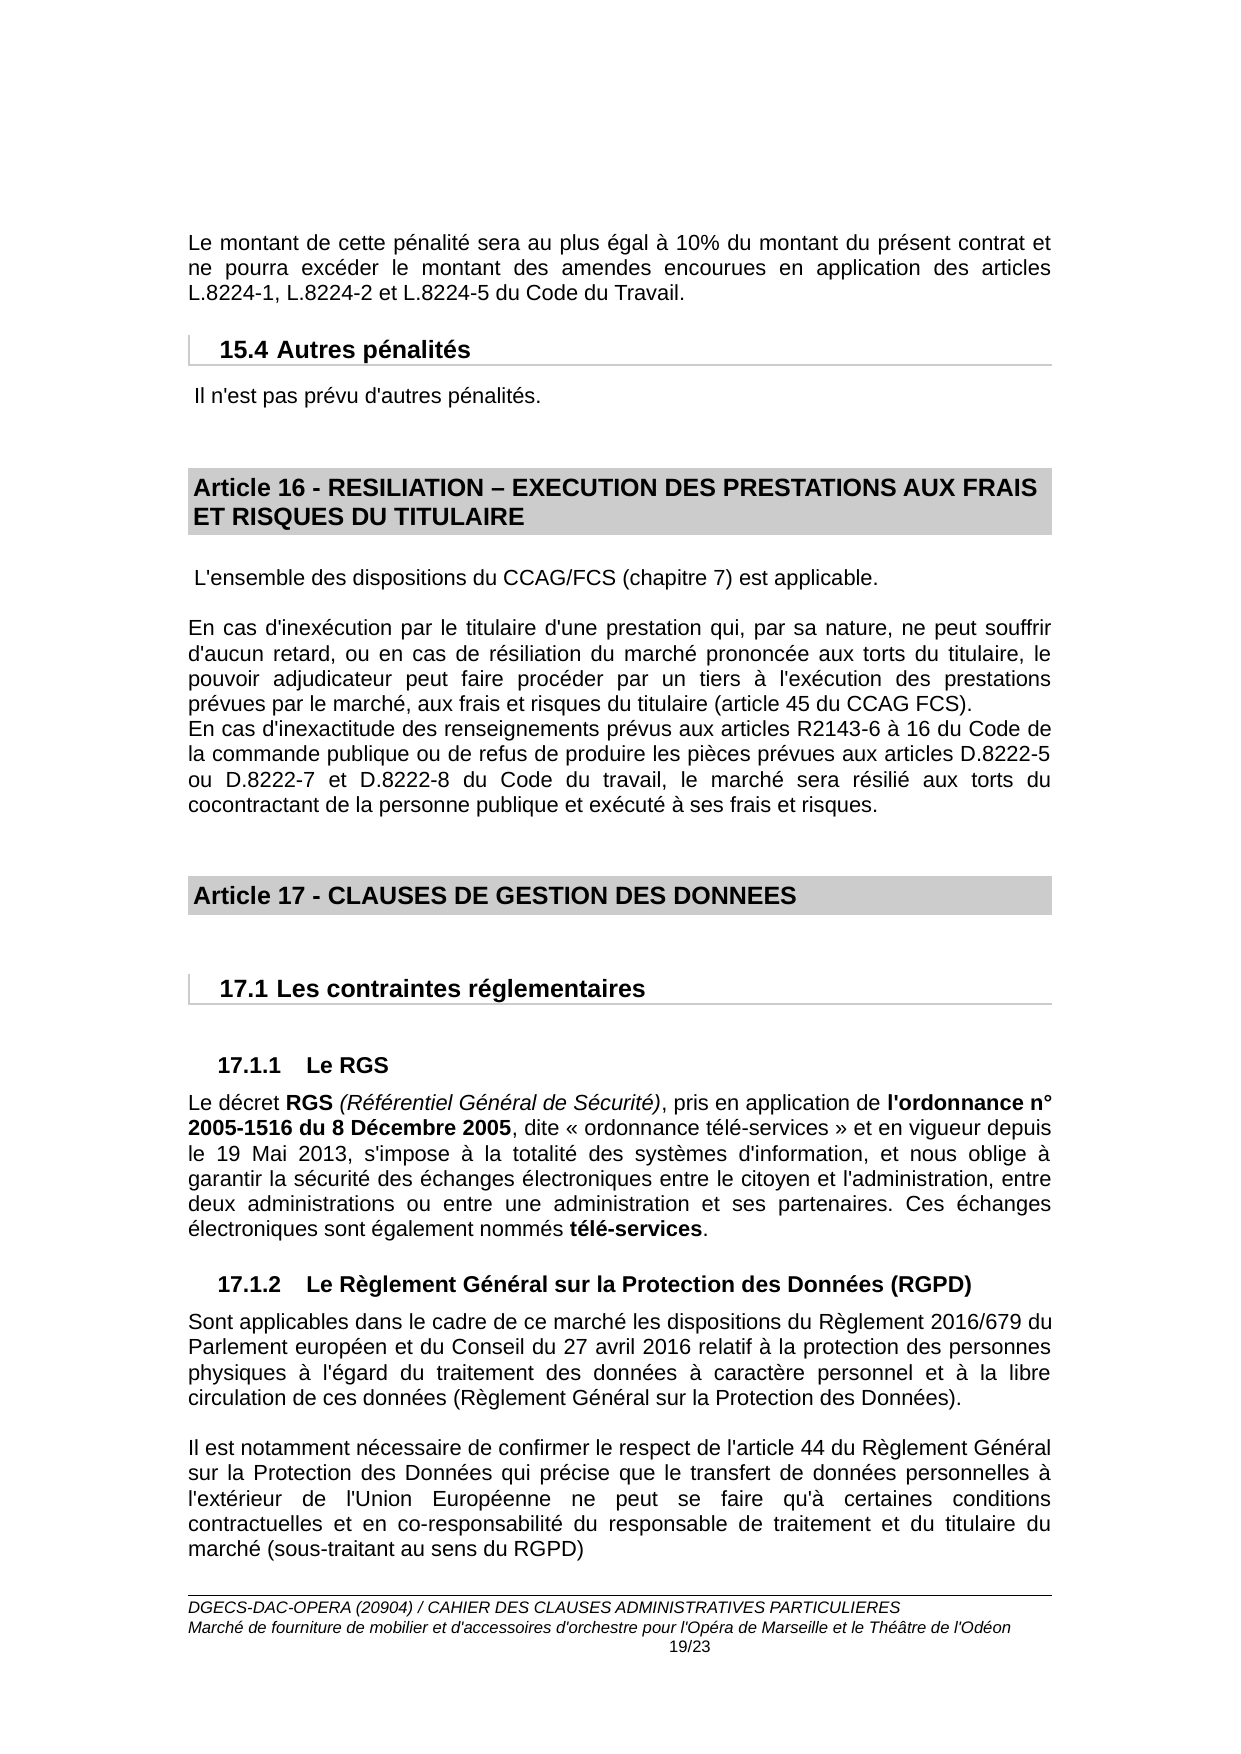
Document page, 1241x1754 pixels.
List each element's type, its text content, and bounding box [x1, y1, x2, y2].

subtitle CLAUSES DE GESTION DES DONNEES [190, 878, 1050, 913]
text Il n'est pas prévu d'autres pénalités. [188, 383, 1052, 409]
text En cas d'inexécution par le titulaire d'une prestation qui, par sa nature, ne peut souffrir d'aucun retard, ou en cas de résiliation du marché prononcée aux torts du titulaire, le pouvoir adjudicateur peut faire procéder par un tiers à l'exécution des prestations prévues par le marché, aux frais et risques du titulaire (article 45 du CCAG FCS). [188, 615, 1052, 716]
subtitle Les contraintes réglementaires [190, 974, 1052, 1003]
text Il est notamment nécessaire de confirmer le respect de l'article 44 du Règlement Général sur la Protection des Données qui précise que le transfert de données personnelles à l'extérieur de l'Union Européenne ne peut se faire qu'à certaines conditions contractuelles et en co-responsabilité du responsable de traitement et du titulaire du marché (sous-traitant au sens du RGPD) [188, 1435, 1052, 1561]
text Le décret RGS (Référentiel Général de Sécurité), pris en application de l'ordonnance n° 2005-1516 du 8 Décembre 2005, dite « ordonnance télé-services » et en vigueur depuis le 19 Mai 2013, s'impose à la totalité des systèmes d'information, et nous oblige à garantir la sécurité des échanges électroniques entre le citoyen et l'administration, entre deux administrations ou entre une administration et ses partenaires. Ces échanges électroniques sont également nommés télé-services. [188, 1090, 1052, 1241]
subtitle Autres pénalités [190, 335, 1052, 364]
subtitle Le Règlement Général sur la Protection des Données (RGPD) [188, 1271, 1052, 1297]
text Sont applicables dans le cadre de ce marché les dispositions du Règlement 2016/679 du Parlement européen et du Conseil du 27 avril 2016 relatif à la protection des personnes physiques à l'égard du traitement des données à caractère personnel et à la libre circulation de ces données (Règlement Général sur la Protection des Données). [188, 1309, 1052, 1410]
text L'ensemble des dispositions du CCAG/FCS (chapitre 7) est applicable. [188, 565, 1052, 590]
subtitle RESILIATION – EXECUTION DES PRESTATIONS AUX FRAIS ET RISQUES DU TITULAIRE [190, 470, 1050, 533]
text En cas d'inexactitude des renseignements prévus aux articles R2143-6 à 16 du Code de la commande publique ou de refus de produire les pièces prévues aux articles D.8222-5 ou D.8222-7 et D.8222-8 du Code du travail, le marché sera résilié aux torts du cocontractant de la personne publique et exécuté à ses frais et risques. [188, 716, 1052, 817]
subtitle Le RGS [188, 1052, 1052, 1078]
text Le montant de cette pénalité sera au plus égal à 10% du montant du présent contrat et ne pourra excéder le montant des amendes encourues en application des articles L.8224-1, L.8224-2 et L.8224-5 du Code du Travail. [188, 230, 1052, 305]
